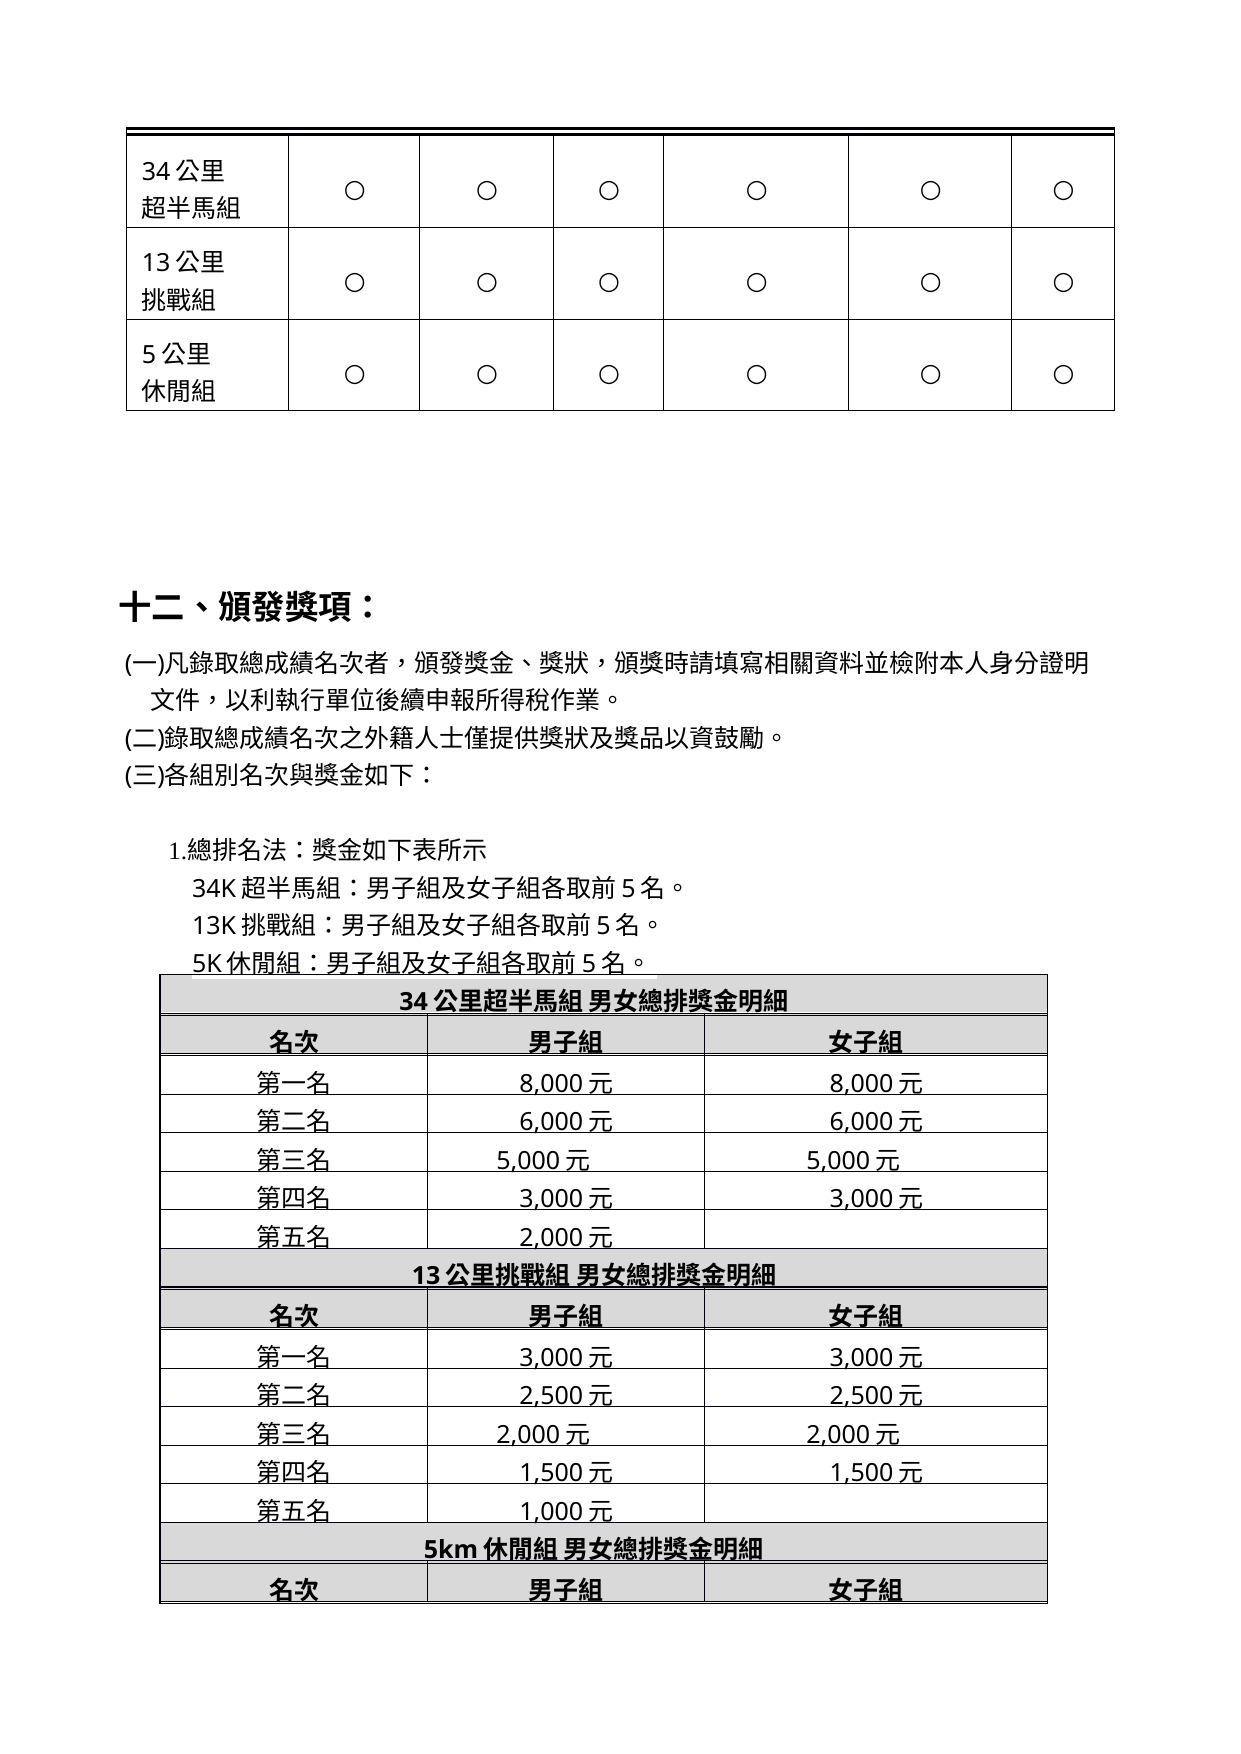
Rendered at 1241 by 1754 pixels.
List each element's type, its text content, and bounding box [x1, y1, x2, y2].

table_cell 2,500元 [428, 1369, 704, 1406]
table_cell ○ [849, 228, 1011, 319]
table_cell 8,000元 [705, 1056, 1047, 1094]
table_cell 3,000元 [705, 1172, 1047, 1209]
table_cell 2,000元 [428, 1407, 704, 1445]
text (一)凡錄取總成績名次者，頒發獎金、獎狀，頒獎時請填寫相關資料並檢附本人身分證明 [118, 636, 1122, 674]
table_cell 13公里 挑戰組 [127, 228, 288, 319]
table_cell 5公里 休閒組 [127, 320, 288, 410]
table_cell 第一名 [161, 1056, 427, 1094]
table_cell ○ [289, 228, 419, 319]
table_cell 5,000元 [428, 1133, 704, 1171]
text 十二、頒發獎項： [118, 561, 1122, 636]
table_cell 男子組 [428, 1564, 704, 1601]
table_cell 第三名 [161, 1133, 427, 1171]
table_cell 5km休閒組 男女總排獎金明細 [161, 1523, 1047, 1560]
table_cell ○ [289, 320, 419, 410]
table_cell 第五名 [161, 1210, 427, 1248]
text 5K休閒組：男子組及女子組各取前5名。 [162, 936, 1122, 974]
table_cell ○ [1012, 136, 1114, 227]
table_cell 男子組 [428, 1290, 704, 1327]
text 34K超半馬組：男子組及女子組各取前5名。 [162, 861, 1122, 899]
table_cell ○ [420, 228, 553, 319]
table_cell 8,000元 [428, 1056, 704, 1094]
table_cell 第一名 [161, 1330, 427, 1368]
table_cell 6,000元 [705, 1095, 1047, 1132]
table_cell 1,500元 [705, 1446, 1047, 1483]
table_cell 34公里 超半馬組 [127, 136, 288, 227]
table_cell 5,000元 [705, 1133, 1047, 1171]
text 文件，以利執行單位後續申報所得稅作業。 [118, 674, 1122, 711]
table_cell ○ [289, 136, 419, 227]
table_cell 第五名 [161, 1484, 427, 1522]
table_cell 第二名 [161, 1369, 427, 1406]
table_cell 2,500元 [705, 1369, 1047, 1406]
table_cell ○ [849, 320, 1011, 410]
table_cell ○ [554, 136, 663, 227]
table_cell 名次 [161, 1016, 427, 1053]
table_header 34公里超半馬組 男女總排獎金明細 [161, 975, 1047, 1012]
table_cell 3,000元 [428, 1172, 704, 1209]
table_cell 女子組 [705, 1016, 1047, 1053]
table_cell ○ [420, 320, 553, 410]
text (二)錄取總成績名次之外籍人士僅提供獎狀及獎品以資鼓勵。 [118, 711, 1122, 749]
table_cell ○ [849, 136, 1011, 227]
table_cell ○ [664, 320, 848, 410]
table_cell 第二名 [161, 1095, 427, 1132]
table_cell 6,000元 [428, 1095, 704, 1132]
text 1.總排名法：獎金如下表所示 [118, 824, 1122, 861]
table_cell 名次 [161, 1290, 427, 1327]
table_cell 名次 [161, 1564, 427, 1601]
table_cell 2,000元 [705, 1407, 1047, 1445]
table_cell 男子組 [428, 1016, 704, 1053]
table_cell ○ [664, 136, 848, 227]
table_cell ○ [554, 320, 663, 410]
table_cell 2,000元 [428, 1210, 704, 1248]
table_cell 1,500元 [428, 1446, 704, 1483]
table_cell 女子組 [705, 1564, 1047, 1601]
table_cell ○ [1012, 320, 1114, 410]
table_cell 1,000元 [428, 1484, 704, 1522]
table_cell ○ [554, 228, 663, 319]
table_cell ○ [1012, 228, 1114, 319]
table_cell 13公里挑戰組 男女總排獎金明細 [161, 1249, 1047, 1286]
table_cell 第四名 [161, 1172, 427, 1209]
table_cell 第三名 [161, 1407, 427, 1445]
table_cell [705, 1210, 1047, 1248]
text (三)各組別名次與獎金如下： [118, 749, 1122, 786]
table_cell ○ [420, 136, 553, 227]
table_cell 第四名 [161, 1446, 427, 1483]
table_cell 女子組 [705, 1290, 1047, 1327]
text 13K挑戰組：男子組及女子組各取前5名。 [162, 899, 1122, 936]
table_cell 3,000元 [705, 1330, 1047, 1368]
table_cell 3,000元 [428, 1330, 704, 1368]
table_cell [705, 1484, 1047, 1522]
table_cell ○ [664, 228, 848, 319]
